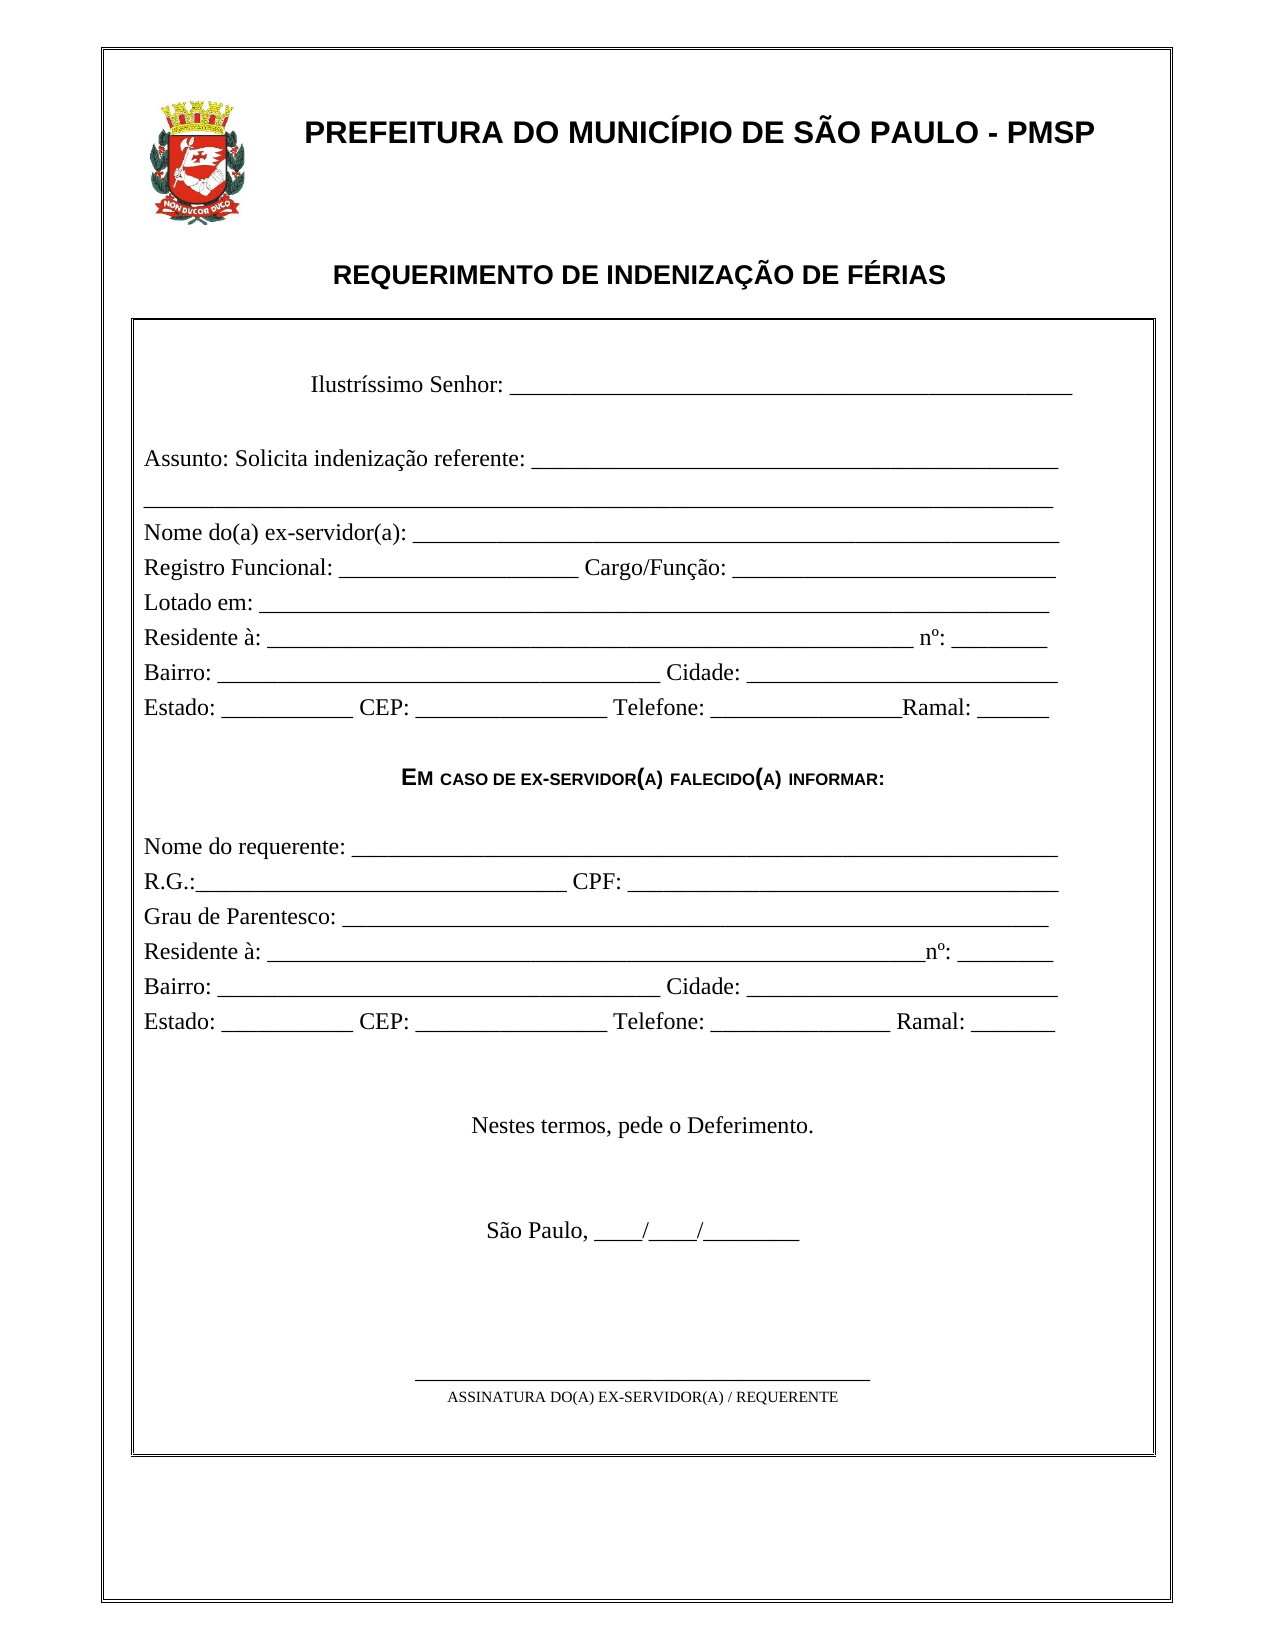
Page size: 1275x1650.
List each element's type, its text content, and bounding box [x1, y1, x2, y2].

text ____________________________________________________________________________ [144, 483, 1142, 510]
text Nestes termos, pede o Deferimento. [144, 1111, 1142, 1139]
text Nome do requerente: ___________________________________________________________ [144, 832, 1142, 859]
text Assunto: Solicita indenização referente: ____________________________________________ [144, 444, 1142, 471]
text R.G.:_______________________________ CPF: ____________________________________ [144, 867, 1142, 895]
text São Paulo, ____/____/________ [144, 1216, 1142, 1244]
text Grau de Parentesco: ___________________________________________________________ [144, 902, 1142, 929]
text PREFEITURA DO MUNICÍPIO DE SÃO PAULO - PMSP [304, 114, 1142, 150]
text Residente à: ______________________________________________________ nº: ________ [144, 622, 1142, 650]
text Registro Funcional: ____________________ Cargo/Função: ___________________________ [144, 553, 1142, 581]
text Bairro: _____________________________________ Cidade: __________________________ [144, 972, 1142, 999]
text Residente à: _______________________________________________________nº: ________ [144, 937, 1142, 964]
text REQUERIMENTO DE INDENIZAÇÃO DE FÉRIAS [144, 259, 1135, 290]
text Lotado em: __________________________________________________________________ [144, 588, 1142, 615]
text Bairro: _____________________________________ Cidade: __________________________ [144, 658, 1142, 685]
text Estado: ___________ CEP: ________________ Telefone: _______________ Ramal: _______ [144, 1007, 1142, 1034]
text Ilustríssimo Senhor: _______________________________________________ [310, 370, 1142, 398]
text EM CASO DE EX-SERVIDOR(A) FALECIDO(A) INFORMAR: [144, 762, 1142, 790]
text Nome do(a) ex-servidor(a): ______________________________________________________ [144, 518, 1142, 545]
text ______________________________________ [144, 1357, 1142, 1384]
text Estado: ___________ CEP: ________________ Telefone: ________________Ramal: ______ [144, 693, 1142, 720]
text ASSINATURA DO(A) EX-SERVIDOR(A) / REQUERENTE [144, 1388, 1142, 1406]
